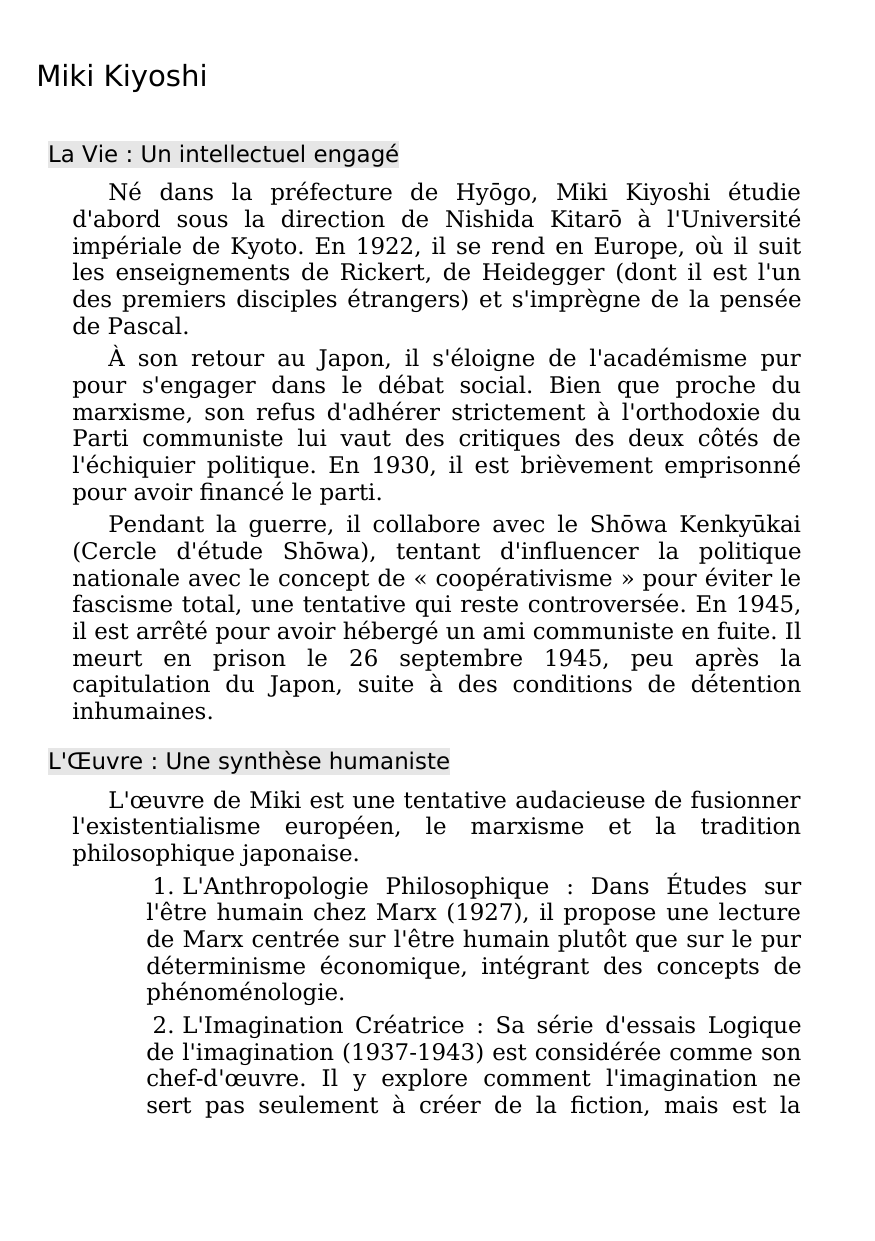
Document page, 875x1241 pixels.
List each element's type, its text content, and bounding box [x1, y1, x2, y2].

text L'œuvre de Miki est une tentative audacieuse de fusionner l'existentialisme européen, le marxisme et la tradition philosophique japonaise. [72, 787, 802, 867]
subtitle L'Œuvre : Une synthèse humaniste [450, 748, 838, 775]
text Né dans la préfecture de Hyōgo, Miki Kiyoshi étudie d'abord sous la direction de Nishida Kitarō à l'Université impériale de Kyoto. En 1922, il se rend en Europe, où il suit les enseignements de Rickert, de Heidegger (dont il est l'un des premiers disciples étrangers) et s'imprègne de la pensée de Pascal. [72, 179, 802, 339]
text À son retour au Japon, il s'éloigne de l'académisme pur pour s'engager dans le débat social. Bien que proche du marxisme, son refus d'adhérer strictement à l'orthodoxie du Parti communiste lui vaut des critiques des deux côtés de l'échiquier politique. En 1930, il est brièvement emprisonné pour avoir financé le parti. [72, 345, 802, 505]
list L'Imagination Créatrice : Sa série d'essais Logique de l'imagination (1937-1943) est considérée comme son chef-d'œuvre. Il y explore comment l'imagination ne sert pas seulement à créer de la fiction, mais est la [116, 1012, 802, 1119]
list L'Anthropologie Philosophique : Dans Études sur l'être humain chez Marx (1927), il propose une lecture de Marx centrée sur l'être humain plutôt que sur le pur déterminisme économique, intégrant des concepts de phénoménologie. [116, 873, 802, 1006]
subtitle Miki Kiyoshi [36, 60, 838, 94]
text Pendant la guerre, il collabore avec le Shōwa Kenkyūkai (Cercle d'étude Shōwa), tentant d'influencer la politique nationale avec le concept de « coopérativisme » pour éviter le fascisme total, une tentative qui reste controversée. En 1945, il est arrêté pour avoir hébergé un ami communiste en fuite. Il meurt en prison le 26 septembre 1945, peu après la capitulation du Japon, suite à des conditions de détention inhumaines. [72, 511, 802, 725]
subtitle La Vie : Un intellectuel engagé [399, 141, 838, 168]
